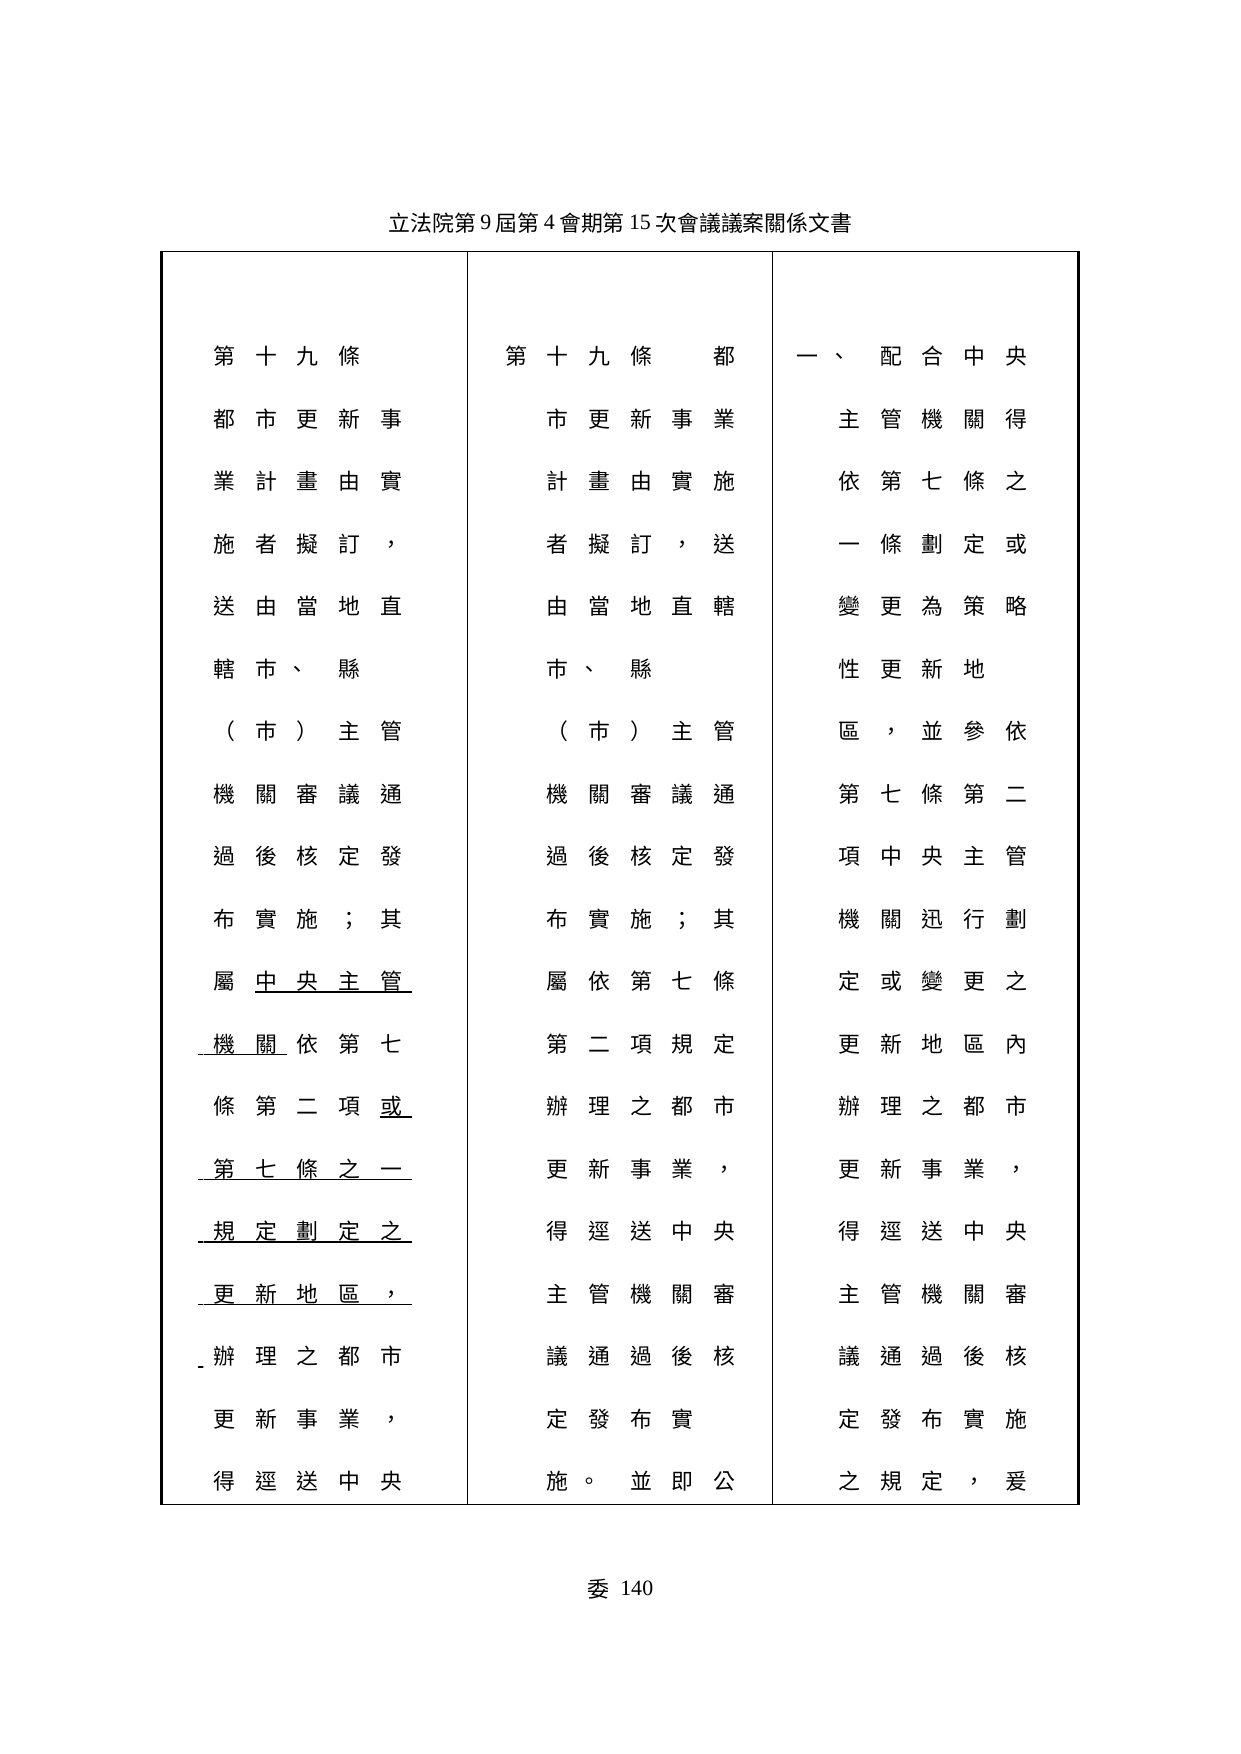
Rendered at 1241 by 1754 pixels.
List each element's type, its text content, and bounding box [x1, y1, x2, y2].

table_cell 一、配合中央主管機關得依第七條之一條劃定或變更為策略性更新地區，並參依第七條第二項中央主管機關迅行劃定或變更之更新地區內辦理之都市更新事業，得逕送中央主管機關審議通過後核定發布實施之規定，爰 [773, 252, 1077, 1504]
table_cell 第十九條 都市更新事業計畫由實施者擬訂，送由當地直轄巿、縣（巿）主管機關審議通過後核定發布實施；其屬依第七條第二項規定辦理之都市更新事業，得逕送中央主管機關審議通過後核定發布實施。並即公 [468, 252, 772, 1504]
table_cell 第十九條 都市更新事業計畫由實施者擬訂，送由當地直轄巿、縣（巿）主管機關審議通過後核定發布實施；其屬中央主管機關依第七條第二項或第七條之一規定劃定之更新地區，辦理之都市更新事業，得逕送中央 [163, 252, 467, 1504]
